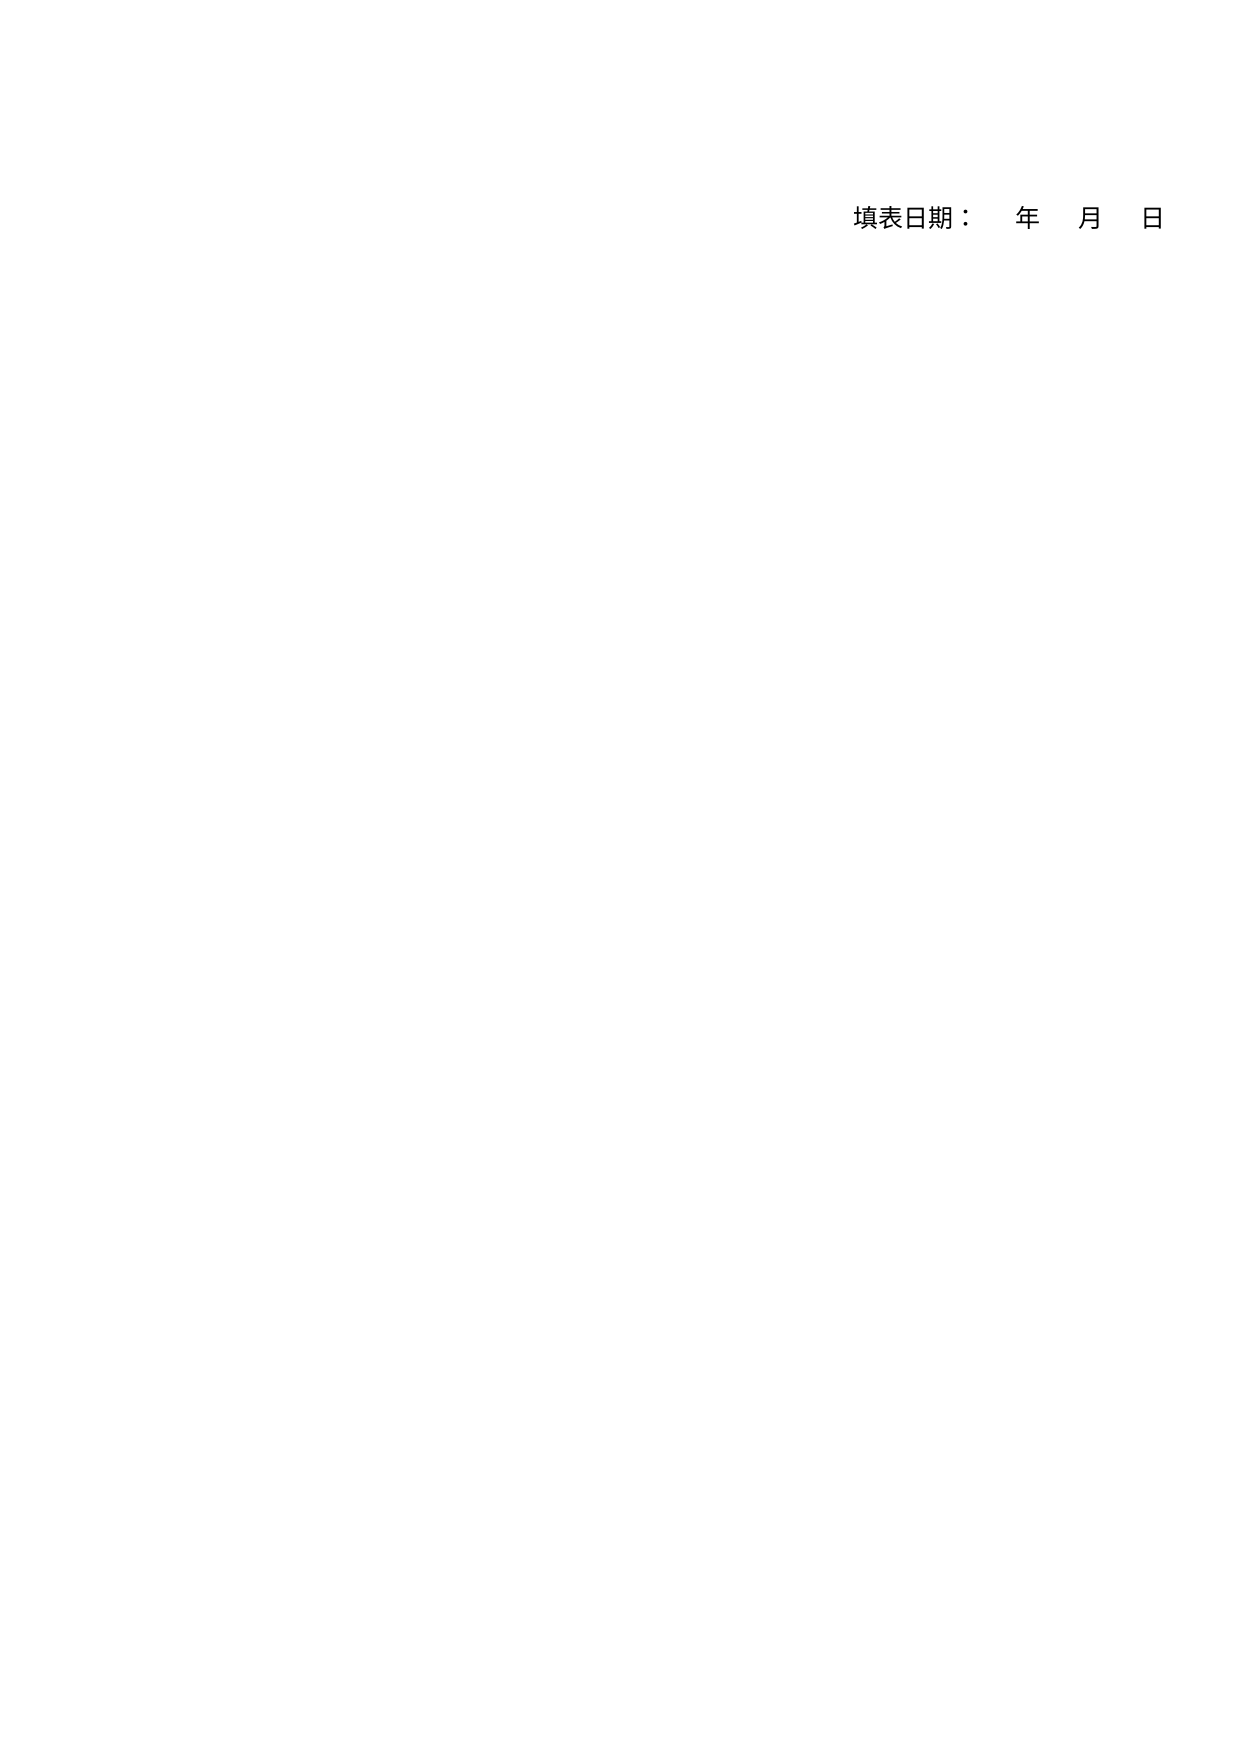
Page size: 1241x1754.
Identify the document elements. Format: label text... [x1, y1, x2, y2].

text 填表日期： 年 月 日 [99, 175, 1165, 237]
